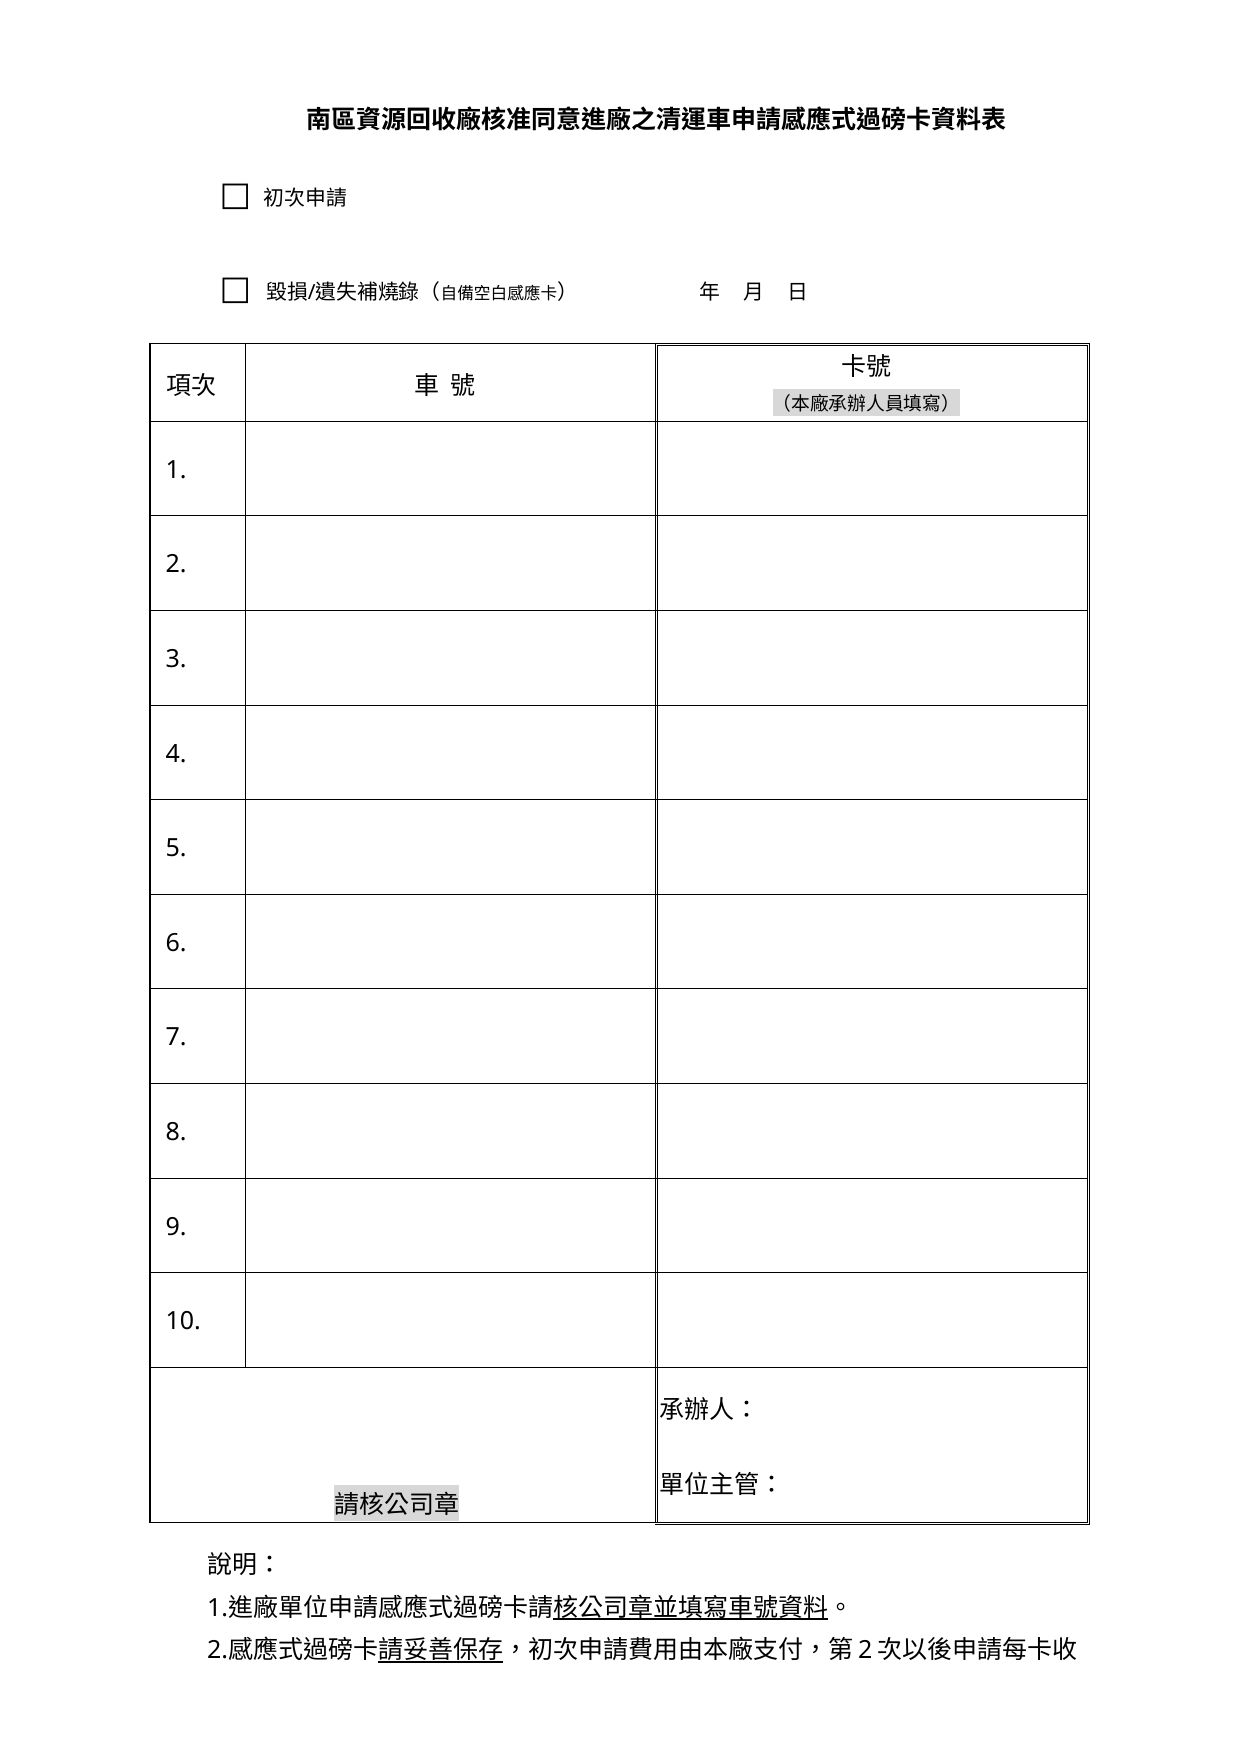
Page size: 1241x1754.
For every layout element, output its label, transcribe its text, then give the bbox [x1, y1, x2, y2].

table_cell 請核公司章 [151, 1368, 655, 1522]
table_cell 承辦人： 單位主管： [658, 1368, 1087, 1522]
table_cell [246, 1179, 655, 1272]
table_cell [658, 706, 1087, 799]
text 1.進廠單位申請感應式過磅卡請核公司章並填寫車號資料。 [207, 1586, 1094, 1624]
table_cell [246, 516, 655, 610]
table_cell 1. [151, 422, 245, 515]
table_cell [658, 611, 1087, 704]
table_cell [246, 611, 655, 704]
table_cell [658, 1273, 1087, 1367]
table_cell [658, 895, 1087, 988]
table_cell 7. [151, 989, 245, 1083]
table_cell [246, 895, 655, 988]
table_cell [246, 706, 655, 799]
table_cell [658, 516, 1087, 610]
text 2.感應式過磅卡請妥善保存，初次申請費用由本廠支付，第2次以後申請每卡收 [207, 1629, 1094, 1667]
text 說明： [207, 1544, 1094, 1581]
table_cell 5. [151, 800, 245, 894]
table_cell 6. [151, 895, 245, 988]
table_cell [246, 1084, 655, 1177]
table_cell [658, 800, 1087, 894]
table_header 車 號 [246, 344, 655, 421]
table_cell [246, 422, 655, 515]
table_cell [658, 1179, 1087, 1272]
table_cell 3. [151, 611, 245, 704]
text □ 初次申請 [219, 155, 1094, 230]
table_cell [658, 422, 1087, 515]
table_cell 9. [151, 1179, 245, 1272]
table_cell [658, 1084, 1087, 1177]
table_header 項次 [151, 344, 245, 421]
table_cell [246, 800, 655, 894]
table_cell [658, 989, 1087, 1083]
table_cell 4. [151, 706, 245, 799]
text 南區資源回收廠核准同意進廠之清運車申請感應式過磅卡資料表 [219, 99, 1094, 136]
table_cell 8. [151, 1084, 245, 1177]
table_cell [246, 989, 655, 1083]
table_cell 2. [151, 516, 245, 610]
table_cell 10. [151, 1273, 245, 1367]
text □ 毀損/遺失補燒錄（自備空白感應卡） 年 月 日 [219, 249, 1094, 324]
table_cell [246, 1273, 655, 1367]
table_header 卡號 （本廠承辦人員填寫） [658, 346, 1087, 421]
